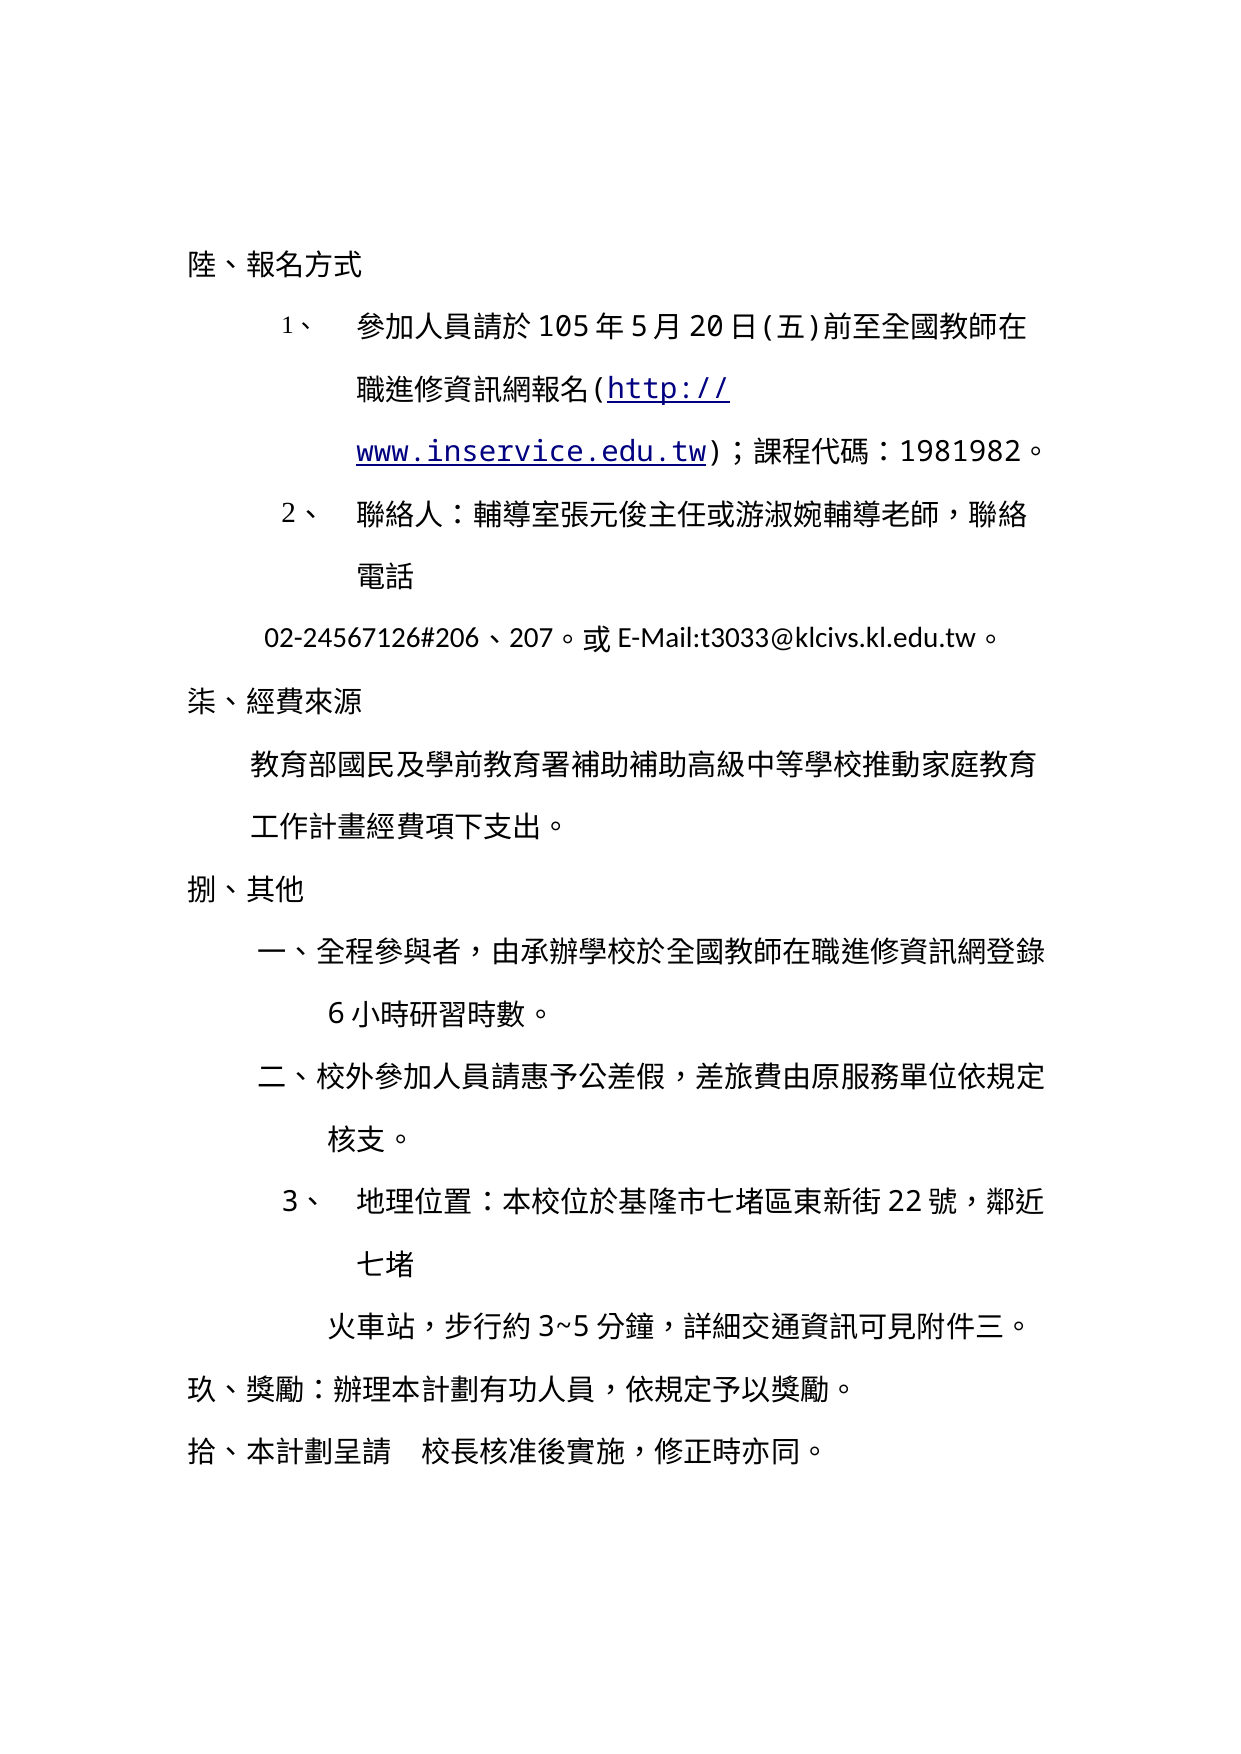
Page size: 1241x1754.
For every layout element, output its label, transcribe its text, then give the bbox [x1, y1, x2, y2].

text 捌、其他 [187, 846, 1053, 908]
text 6小時研習時數。 [187, 971, 1053, 1033]
text 教育部國民及學前教育署補助補助高級中等學校推動家庭教育工作計畫經費項下支出。 [250, 721, 1053, 846]
list 聯絡人：輔導室張元俊主任或游淑婉輔導老師，聯絡電話 [281, 471, 1053, 596]
text 玖、獎勵：辦理本計劃有功人員，依規定予以獎勵。 [187, 1346, 1053, 1408]
list 參加人員請於105年5月20日(五)前至全國教師在職進修資訊網報名(http://www.inservice.edu.tw)；課程代碼：1981982。 [281, 283, 1053, 471]
list 地理位置：本校位於基隆市七堵區東新街22號，鄰近七堵 [281, 1158, 1053, 1283]
text 拾、本計劃呈請 校長核准後實施，修正時亦同。 [187, 1408, 1053, 1471]
text 陸、報名方式 [187, 221, 1053, 283]
text 核支。 [187, 1096, 1053, 1158]
text 二、校外參加人員請惠予公差假，差旅費由原服務單位依規定 [187, 1033, 1053, 1096]
text 02-24567126#206、207。或E-Mail:t3033@klcivs.kl.edu.tw。 [231, 596, 1053, 658]
text 一、全程參與者，由承辦學校於全國教師在職進修資訊網登錄 [187, 908, 1053, 971]
text 柒、經費來源 [187, 658, 1053, 721]
text 火車站，步行約3~5分鐘，詳細交通資訊可見附件三。 [187, 1283, 1053, 1346]
